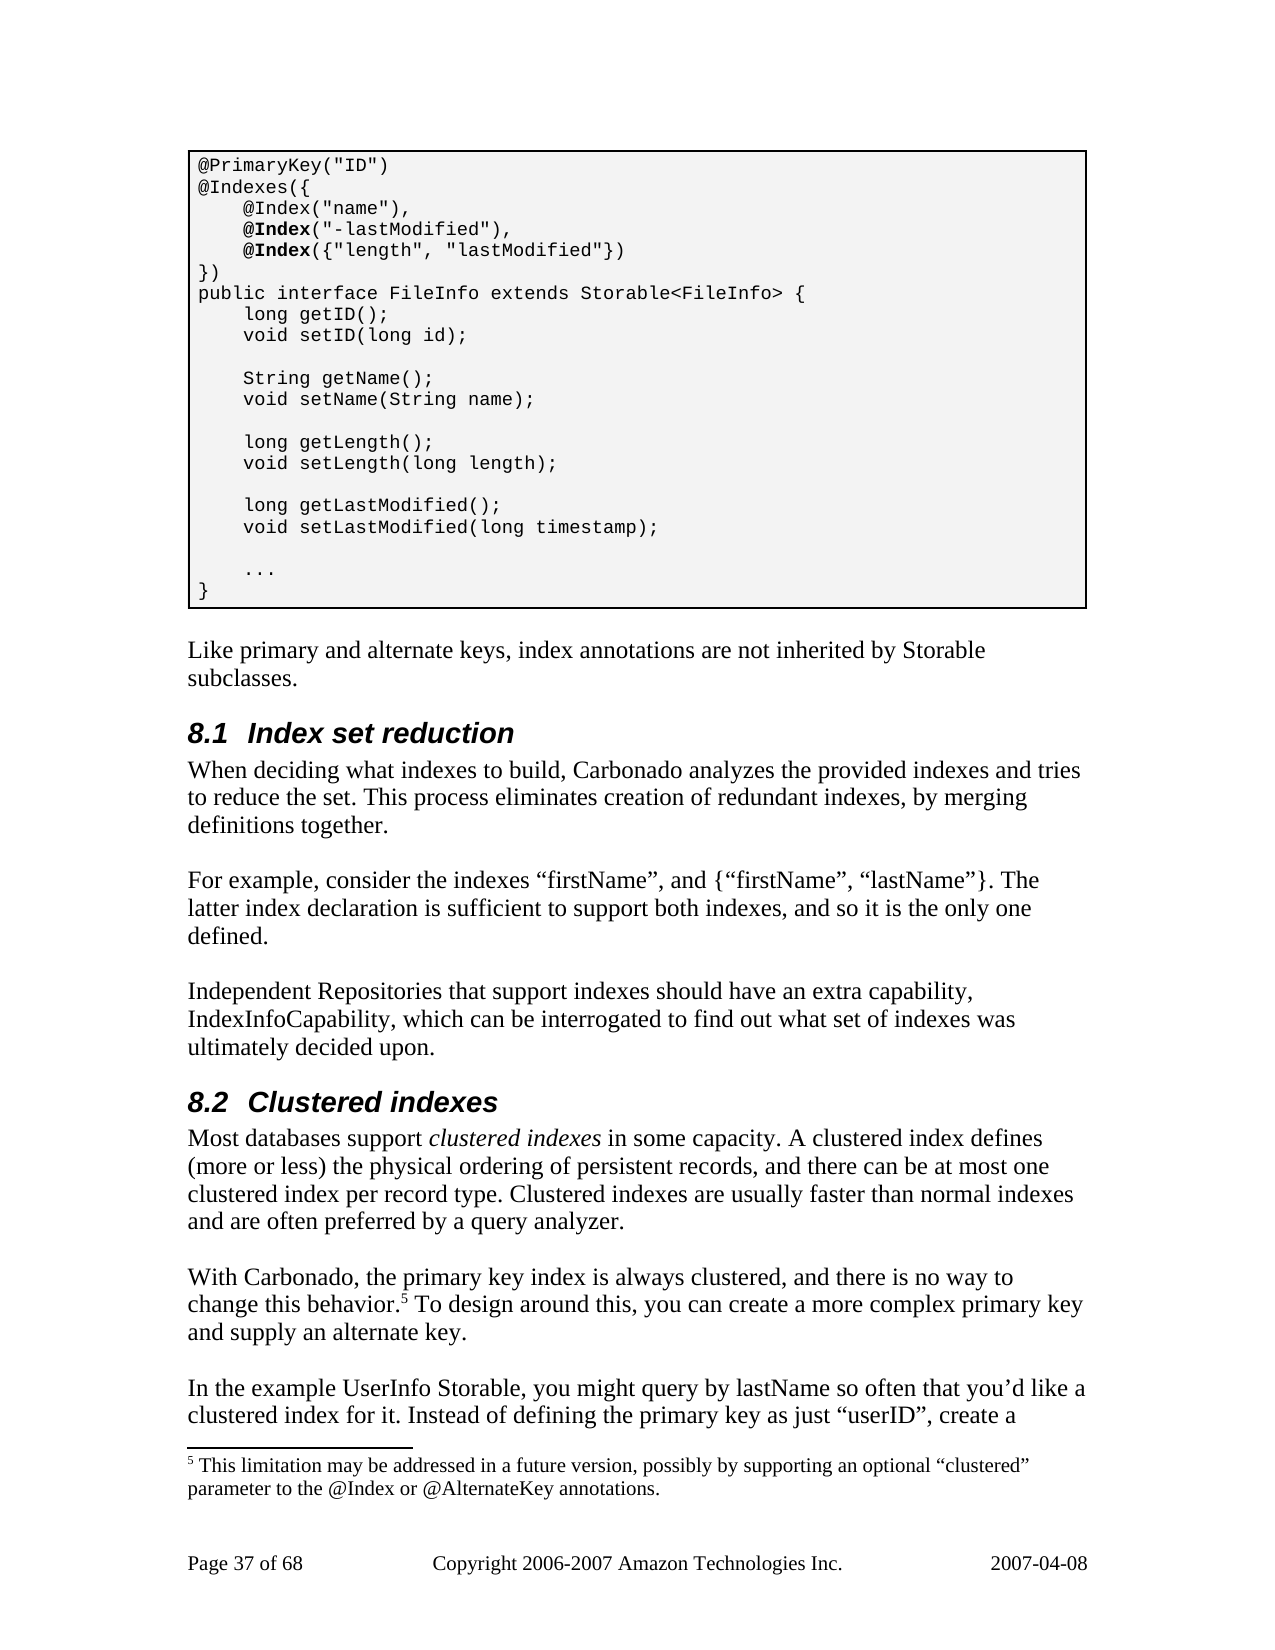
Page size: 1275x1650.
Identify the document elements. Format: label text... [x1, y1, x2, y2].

text void setLength(long length); [190, 447, 1085, 469]
text ... [190, 554, 1085, 575]
text void setID(long id); [190, 320, 1085, 341]
text With Carbonado, the primary key index is always clustered, and there is no way to change this behavior. To design around this, you can create a more complex primary key and supply an alternate key. [187, 1263, 1087, 1346]
text }) [190, 256, 1085, 277]
text String getName(); [190, 362, 1085, 384]
text When deciding what indexes to build, Carbonado analyzes the provided indexes and tries to reduce the set. This process eliminates creation of redundant indexes, by merging definitions together. [187, 756, 1087, 839]
text Independent Repositories that support indexes should have an extra capability, IndexInfoCapability, which can be interrogated to find out what set of indexes was ultimately decided upon. [187, 977, 1087, 1061]
text } [190, 575, 1085, 607]
text long getLastModified(); [190, 490, 1085, 511]
text long getLength(); [190, 426, 1085, 447]
text In the example UserInfo Storable, you might query by lastName so often that you’d like a clustered index for it. Instead of defining the primary key as just “userID”, create a [187, 1374, 1087, 1429]
text void setLastModified(long timestamp); [190, 511, 1085, 532]
subtitle Clustered indexes [187, 1086, 1087, 1118]
text @PrimaryKey("ID") [190, 152, 1085, 171]
text @Index("name"), [190, 192, 1085, 214]
text long getID(); [190, 299, 1085, 320]
text Like primary and alternate keys, index annotations are not inherited by Storable subclasses. [187, 636, 1087, 692]
subtitle Index set reduction [187, 717, 1087, 749]
text @Index({"length", "lastModified"}) [190, 235, 1085, 256]
text void setName(String name); [190, 384, 1085, 405]
text @Index("-lastModified"), [190, 214, 1085, 235]
text For example, consider the indexes “firstName”, and {“firstName”, “lastName”}. The latter index declaration is sufficient to support both indexes, and so it is the only one defined. [187, 867, 1087, 950]
text This limitation may be addressed in a future version, possibly by supporting an optional “clustered” parameter to the @Index or @AlternateKey annotations. [187, 1454, 1087, 1500]
text Most databases support clustered indexes in some capacity. A clustered index defines (more or less) the physical ordering of persistent records, and there can be at most one clustered index per record type. Clustered indexes are usually faster than normal indexes and are often preferred by a query analyzer. [187, 1124, 1087, 1235]
text public interface FileInfo extends Storable<FileInfo> { [190, 277, 1085, 299]
text @Indexes({ [190, 171, 1085, 192]
